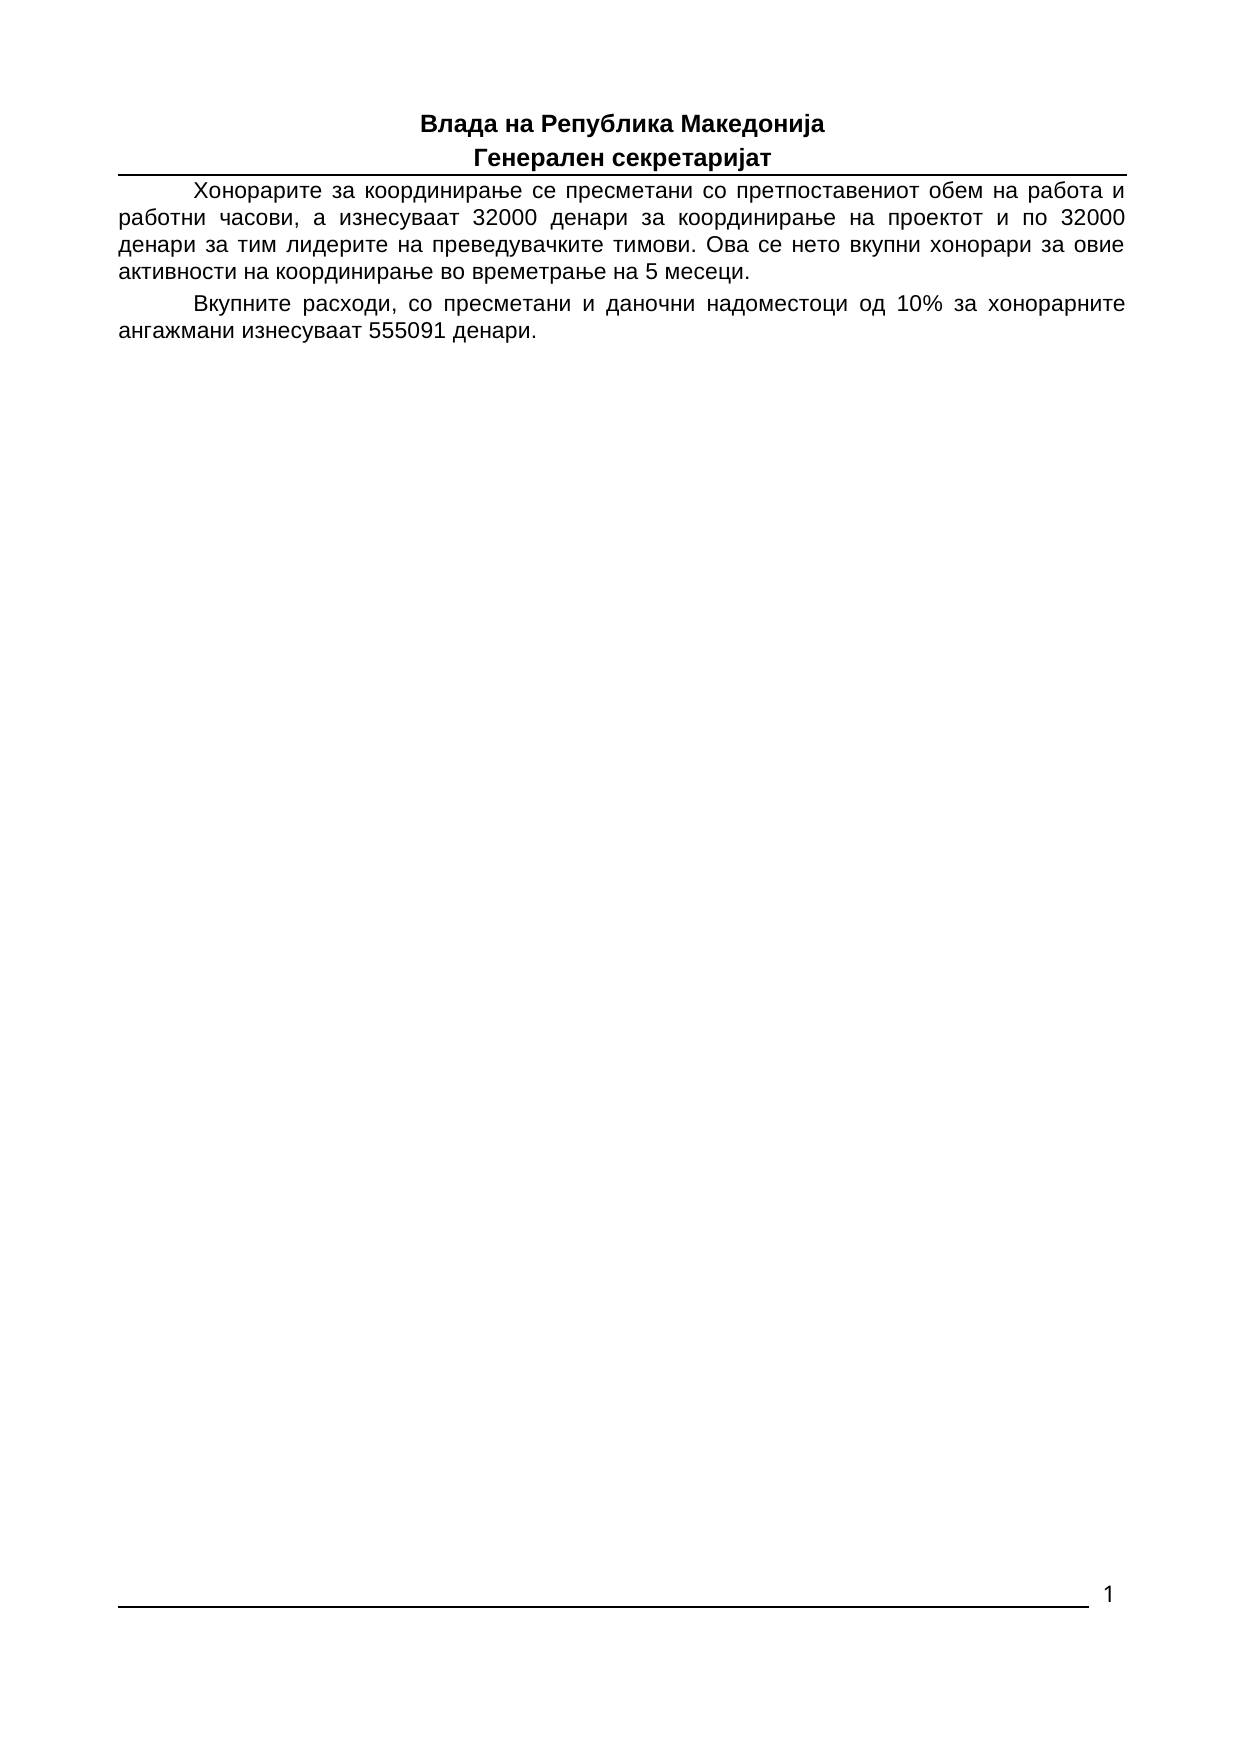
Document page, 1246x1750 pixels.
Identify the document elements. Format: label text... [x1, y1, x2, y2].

text Хонорарите за координирање се пресметани со претпоставениот обем на работа и работни часови, а изнесуваат 32000 денари за координирање на проектот и по 32000 денари за тим лидерите на преведувачките тимови. Ова се нето вкупни хонорари за овие активности на координирање во времетрање на 5 месеци. [118, 176, 1127, 285]
text Вкупните расходи, со пресметани и даночни надоместоци од 10% за хонорарните ангажмани изнесуваат 555091 денари. [118, 290, 1127, 344]
